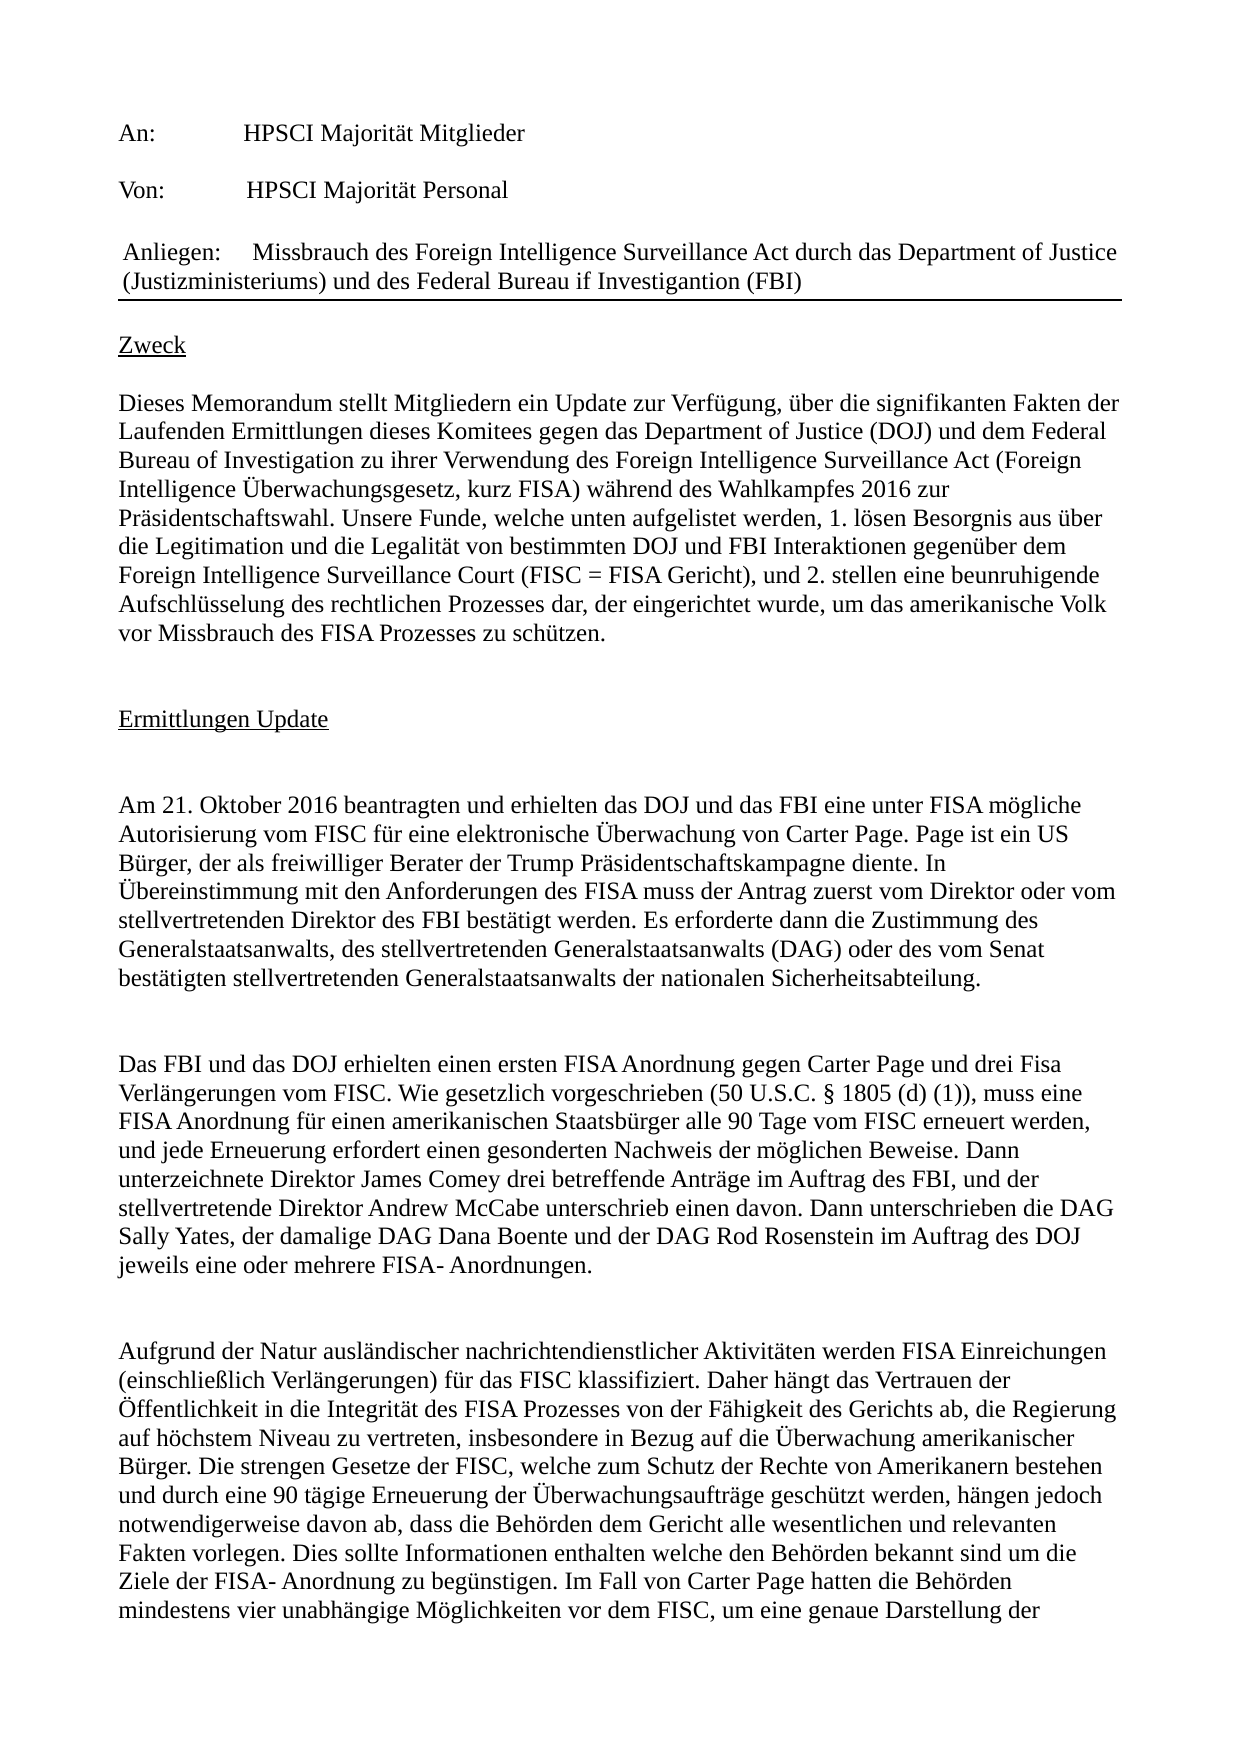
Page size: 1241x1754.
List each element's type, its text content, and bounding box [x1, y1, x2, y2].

text An: HPSCI Majorität Mitglieder [118, 118, 1122, 147]
text Von: HPSCI Majorität Personal [118, 176, 1122, 204]
text Am 21. Oktober 2016 beantragten und erhielten das DOJ und das FBI eine unter FISA mögliche Autorisierung vom FISC für eine elektronische Überwachung von Carter Page. Page ist ein US Bürger, der als freiwilliger Berater der Trump Präsidentschaftskampagne diente. In Übereinstimmung mit den Anforderungen des FISA muss der Antrag zuerst vom Direktor oder vom stellvertretenden Direktor des FBI bestätigt werden. Es erforderte dann die Zustimmung des Generalstaatsanwalts, des stellvertretenden Generalstaatsanwalts (DAG) oder des vom Senat bestätigten stellvertretenden Generalstaatsanwalts der nationalen Sicherheitsabteilung. [118, 790, 1122, 991]
text Zweck [118, 330, 1122, 359]
text Das FBI und das DOJ erhielten einen ersten FISA Anordnung gegen Carter Page und drei Fisa Verlängerungen vom FISC. Wie gesetzlich vorgeschrieben (50 U.S.C. § 1805 (d) (1)), muss eine FISA Anordnung für einen amerikanischen Staatsbürger alle 90 Tage vom FISC erneuert werden, und jede Erneuerung erfordert einen gesonderten Nachweis der möglichen Beweise. Dann unterzeichnete Direktor James Comey drei betreffende Anträge im Auftrag des FBI, und der stellvertretende Direktor Andrew McCabe unterschrieb einen davon. Dann unterschrieben die DAG Sally Yates, der damalige DAG Dana Boente und der DAG Rod Rosenstein im Auftrag des DOJ jeweils eine oder mehrere FISA- Anordnungen. [118, 1049, 1122, 1279]
text Ermittlungen Update [118, 704, 1122, 733]
text Anliegen: Missbrauch des Foreign Intelligence Surveillance Act durch das Department of Justice (Justizministeriums) und des Federal Bureau if Investigantion (FBI) [118, 233, 1122, 299]
text Aufgrund der Natur ausländischer nachrichtendienstlicher Aktivitäten werden FISA Einreichungen (einschließlich Verlängerungen) für das FISC klassifiziert. Daher hängt das Vertrauen der Öffentlichkeit in die Integrität des FISA Prozesses von der Fähigkeit des Gerichts ab, die Regierung auf höchstem Niveau zu vertreten, insbesondere in Bezug auf die Überwachung amerikanischer Bürger. Die strengen Gesetze der FISC, welche zum Schutz der Rechte von Amerikanern bestehen und durch eine 90 tägige Erneuerung der Überwachungsaufträge geschützt werden, hängen jedoch notwendigerweise davon ab, dass die Behörden dem Gericht alle wesentlichen und relevanten Fakten vorlegen. Dies sollte Informationen enthalten welche den Behörden bekannt sind um die Ziele der FISA- Anordnung zu begünstigen. Im Fall von Carter Page hatten die Behörden mindestens vier unabhängige Möglichkeiten vor dem FISC, um eine genaue Darstellung der [118, 1336, 1122, 1624]
text Dieses Memorandum stellt Mitgliedern ein Update zur Verfügung, über die signifikanten Fakten der Laufenden Ermittlungen dieses Komitees gegen das Department of Justice (DOJ) und dem Federal Bureau of Investigation zu ihrer Verwendung des Foreign Intelligence Surveillance Act (Foreign Intelligence Überwachungsgesetz, kurz FISA) während des Wahlkampfes 2016 zur Präsidentschaftswahl. Unsere Funde, welche unten aufgelistet werden, 1. lösen Besorgnis aus über die Legitimation und die Legalität von bestimmten DOJ und FBI Interaktionen gegenüber dem Foreign Intelligence Surveillance Court (FISC = FISA Gericht), und 2. stellen eine beunruhigende Aufschlüsselung des rechtlichen Prozesses dar, der eingerichtet wurde, um das amerikanische Volk vor Missbrauch des FISA Prozesses zu schützen. [118, 388, 1122, 646]
